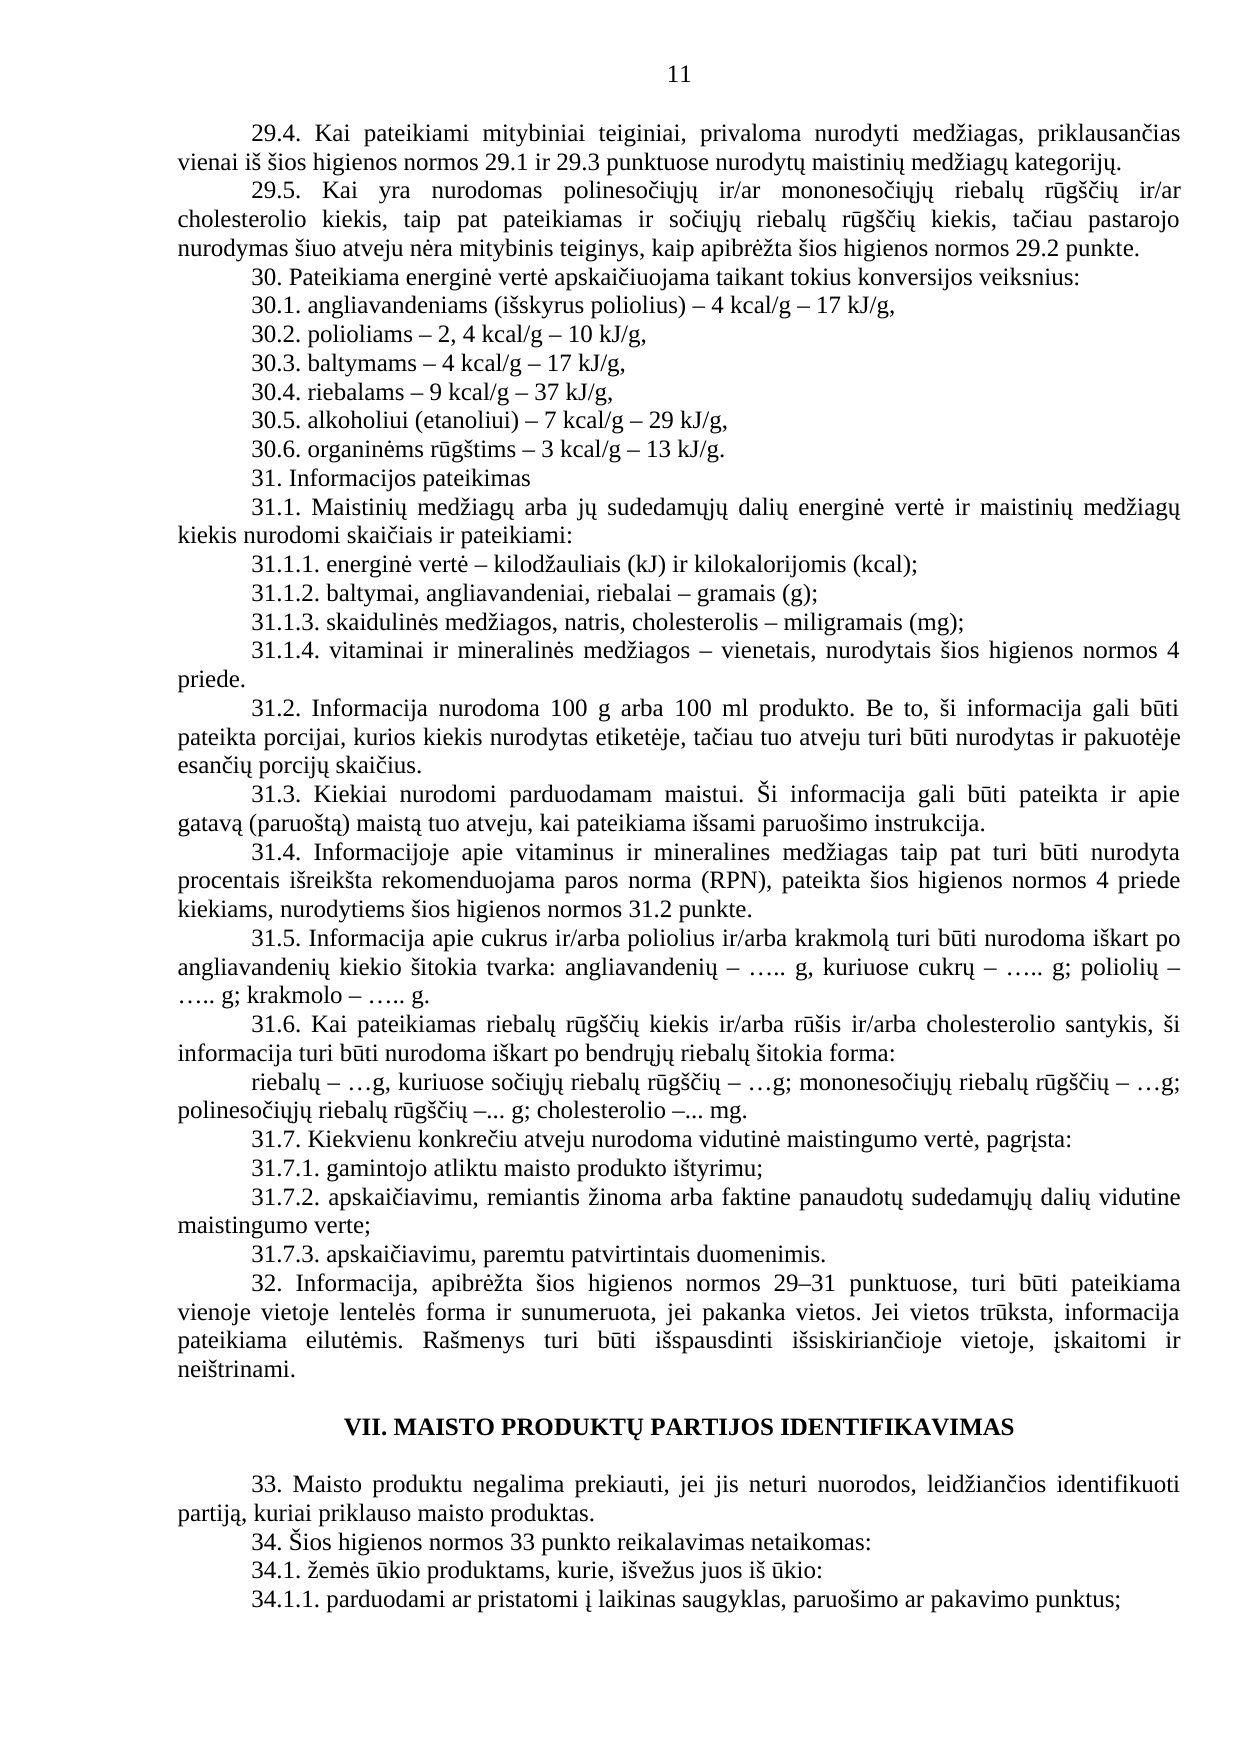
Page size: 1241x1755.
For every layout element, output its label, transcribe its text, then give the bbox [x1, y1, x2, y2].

text riebalų – …g, kuriuose sočiųjų riebalų rūgščių – …g; mononesočiųjų riebalų rūgščių – …g; polinesočiųjų riebalų rūgščių –... g; cholesterolio –... mg. [177, 1067, 1181, 1124]
text 30.6. organinėms rūgštims – 3 kcal/g – 13 kJ/g. [177, 434, 1181, 463]
text 31.7. Kiekvienu konkrečiu atveju nurodoma vidutinė maistingumo vertė, pagrįsta: [177, 1124, 1181, 1153]
text 29.5. Kai yra nurodomas polinesočiųjų ir/ar mononesočiųjų riebalų rūgščių ir/ar cholesterolio kiekis, taip pat pateikiamas ir sočiųjų riebalų rūgščių kiekis, tačiau pastarojo nurodymas šiuo atveju nėra mitybinis teiginys, kaip apibrėžta šios higienos normos 29.2 punkte. [177, 176, 1181, 262]
text 31.7.2. apskaičiavimu, remiantis žinoma arba faktine panaudotų sudedamųjų dalių vidutine maistingumo verte; [177, 1182, 1181, 1239]
text 29.4. Kai pateikiami mitybiniai teiginiai, privaloma nurodyti medžiagas, priklausančias vienai iš šios higienos normos 29.1 ir 29.3 punktuose nurodytų maistinių medžiagų kategorijų. [177, 118, 1181, 176]
text 31. Informacijos pateikimas [177, 463, 1181, 492]
text 33. Maisto produktu negalima prekiauti, jei jis neturi nuorodos, leidžiančios identifikuoti partiją, kuriai priklauso maisto produktas. [177, 1469, 1181, 1527]
text 30.3. baltymams – 4 kcal/g – 17 kJ/g, [177, 348, 1181, 377]
text 31.7.3. apskaičiavimu, paremtu patvirtintais duomenimis. [177, 1239, 1181, 1268]
text 34. Šios higienos normos 33 punkto reikalavimas netaikomas: [177, 1527, 1181, 1556]
text 31.1.2. baltymai, angliavandeniai, riebalai – gramais (g); [177, 578, 1181, 607]
text 31.6. Kai pateikiamas riebalų rūgščių kiekis ir/arba rūšis ir/arba cholesterolio santykis, ši informacija turi būti nurodoma iškart po bendrųjų riebalų šitokia forma: [177, 1009, 1181, 1067]
text 32. Informacija, apibrėžta šios higienos normos 29–31 punktuose, turi būti pateikiama vienoje vietoje lentelės forma ir sunumeruota, jei pakanka vietos. Jei vietos trūksta, informacija pateikiama eilutėmis. Rašmenys turi būti išspausdinti išsiskiriančioje vietoje, įskaitomi ir neištrinami. [177, 1268, 1181, 1383]
text VII. maisto produktų partijos identifikavimas [177, 1412, 1181, 1441]
text 31.2. Informacija nurodoma 100 g arba 100 ml produkto. Be to, ši informacija gali būti pateikta porcijai, kurios kiekis nurodytas etiketėje, tačiau tuo atveju turi būti nurodytas ir pakuotėje esančių porcijų skaičius. [177, 693, 1181, 779]
text 31.1.1. energinė vertė – kilodžauliais (kJ) ir kilokalorijomis (kcal); [177, 549, 1181, 578]
text 31.1.3. skaidulinės medžiagos, natris, cholesterolis – miligramais (mg); [177, 607, 1181, 636]
text 34.1. žemės ūkio produktams, kurie, išvežus juos iš ūkio: [177, 1556, 1181, 1584]
text 30.1. angliavandeniams (išskyrus poliolius) – 4 kcal/g – 17 kJ/g, [177, 291, 1181, 319]
text 30.5. alkoholiui (etanoliui) – 7 kcal/g – 29 kJ/g, [177, 406, 1181, 434]
text 31.1. Maistinių medžiagų arba jų sudedamųjų dalių energinė vertė ir maistinių medžiagų kiekis nurodomi skaičiais ir pateikiami: [177, 492, 1181, 549]
text 34.1.1. parduodami ar pristatomi į laikinas saugyklas, paruošimo ar pakavimo punktus; [177, 1584, 1181, 1613]
text 30. Pateikiama energinė vertė apskaičiuojama taikant tokius konversijos veiksnius: [177, 262, 1181, 291]
text 31.7.1. gamintojo atliktu maisto produkto ištyrimu; [177, 1153, 1181, 1182]
text 30.2. polioliams – 2, 4 kcal/g – 10 kJ/g, [177, 319, 1181, 348]
text 31.5. Informacija apie cukrus ir/arba poliolius ir/arba krakmolą turi būti nurodoma iškart po angliavandenių kiekio šitokia tvarka: angliavandenių – ….. g, kuriuose cukrų – ….. g; poliolių – ….. g; krakmolo – ….. g. [177, 923, 1181, 1009]
text 31.1.4. vitaminai ir mineralinės medžiagos – vienetais, nurodytais šios higienos normos 4 priede. [177, 636, 1181, 693]
text 31.3. Kiekiai nurodomi parduodamam maistui. Ši informacija gali būti pateikta ir apie gatavą (paruoštą) maistą tuo atveju, kai pateikiama išsami paruošimo instrukcija. [177, 779, 1181, 837]
text 30.4. riebalams – 9 kcal/g – 37 kJ/g, [177, 377, 1181, 406]
text 31.4. Informacijoje apie vitaminus ir mineralines medžiagas taip pat turi būti nurodyta procentais išreikšta rekomenduojama paros norma (RPN), pateikta šios higienos normos 4 priede kiekiams, nurodytiems šios higienos normos 31.2 punkte. [177, 837, 1181, 923]
